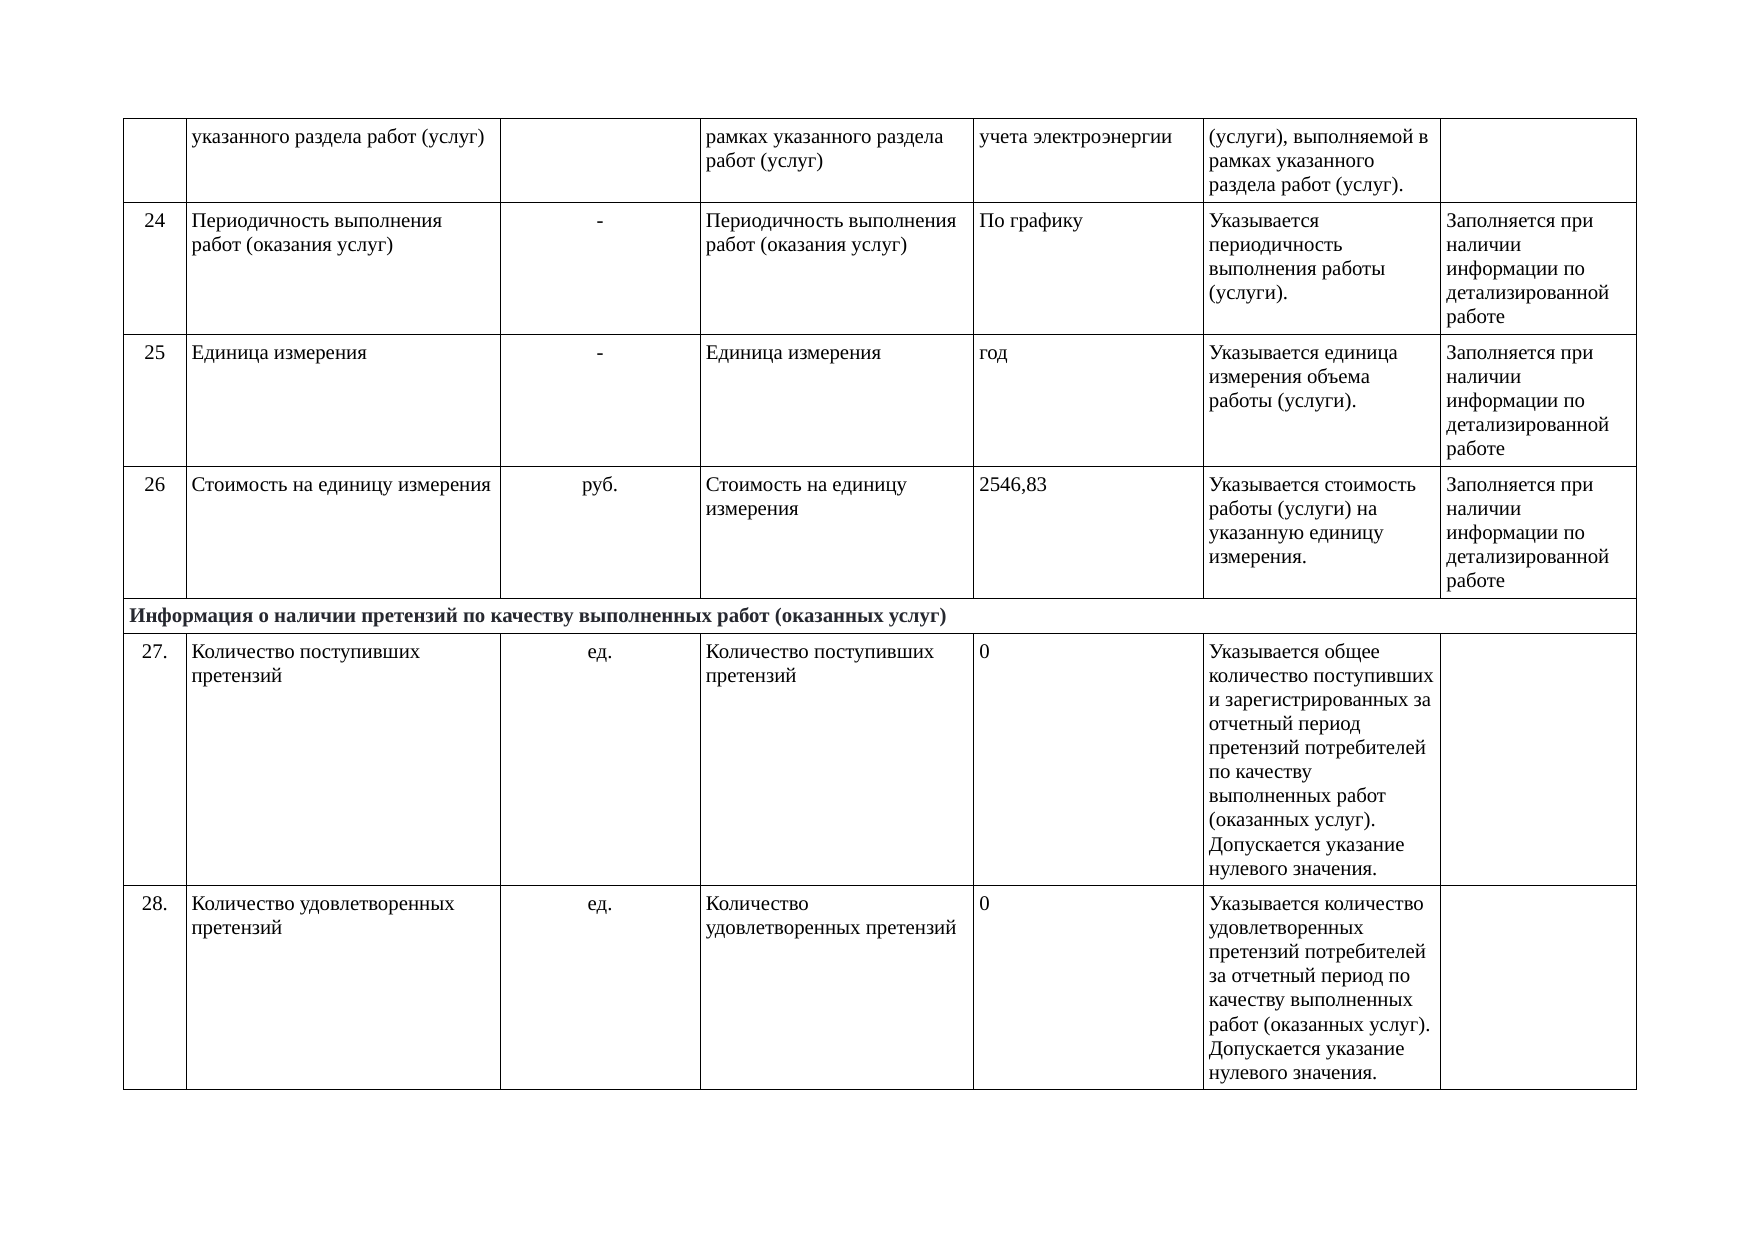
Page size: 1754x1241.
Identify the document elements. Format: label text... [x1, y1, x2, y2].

table_cell 2546,83 [974, 467, 1203, 597]
table_cell ед. [501, 886, 700, 1089]
table_cell Единица измерения [187, 335, 500, 466]
table_cell - [501, 203, 700, 334]
table_cell 0 [974, 886, 1203, 1089]
table_cell учета электроэнергии [974, 119, 1203, 202]
table_cell Единица измерения [701, 335, 973, 466]
table_cell 0 [974, 634, 1203, 885]
table_cell (услуги), выполняемой в рамках указанного раздела работ (услуг). [1204, 119, 1440, 202]
table_cell указанного раздела работ (услуг) [187, 119, 500, 202]
table_cell [1441, 634, 1636, 885]
table_cell Стоимость на единицу измерения [701, 467, 973, 597]
table_cell - [501, 335, 700, 466]
table_cell Заполняется при наличии информации по детализированной работе [1441, 467, 1636, 597]
table_cell Указывается количество удовлетворенных претензий потребителей за отчетный период по качеству выполненных работ (оказанных услуг). Допускается указание нулевого значения. [1204, 886, 1440, 1089]
table_cell Периодичность выполнения работ (оказания услуг) [701, 203, 973, 334]
table_cell [124, 119, 186, 202]
table_cell [1441, 119, 1636, 202]
table_cell руб. [501, 467, 700, 597]
table_cell Количество удовлетворенных претензий [187, 886, 500, 1089]
table_cell 24 [124, 203, 186, 334]
table_cell [1441, 886, 1636, 1089]
table_cell Количество поступивших претензий [701, 634, 973, 885]
table_cell 26 [124, 467, 186, 597]
table_cell год [974, 335, 1203, 466]
table_cell Информация о наличии претензий по качеству выполненных работ (оказанных услуг) [124, 599, 1636, 633]
table_cell Указывается стоимость работы (услуги) на указанную единицу измерения. [1204, 467, 1440, 597]
table_cell Указывается периодичность выполнения работы (услуги). [1204, 203, 1440, 334]
table_cell Указывается общее количество поступивших и зарегистрированных за отчетный период претензий потребителей по качеству выполненных работ (оказанных услуг). Допускается указание нулевого значения. [1204, 634, 1440, 885]
table_cell Количество поступивших претензий [187, 634, 500, 885]
table_cell 28. [124, 886, 186, 1089]
table_cell Заполняется при наличии информации по детализированной работе [1441, 203, 1636, 334]
table_cell ед. [501, 634, 700, 885]
table_cell 27. [124, 634, 186, 885]
table_cell Периодичность выполнения работ (оказания услуг) [187, 203, 500, 334]
table_cell - [501, 119, 700, 202]
table_cell Указывается единица измерения объема работы (услуги). [1204, 335, 1440, 466]
table_cell Количество удовлетворенных претензий [701, 886, 973, 1089]
table_cell 25 [124, 335, 186, 466]
table_cell По графику [974, 203, 1203, 334]
table_cell Заполняется при наличии информации по детализированной работе [1441, 335, 1636, 466]
table_cell Стоимость на единицу измерения [187, 467, 500, 597]
table_cell рамках указанного раздела работ (услуг) [701, 119, 973, 202]
